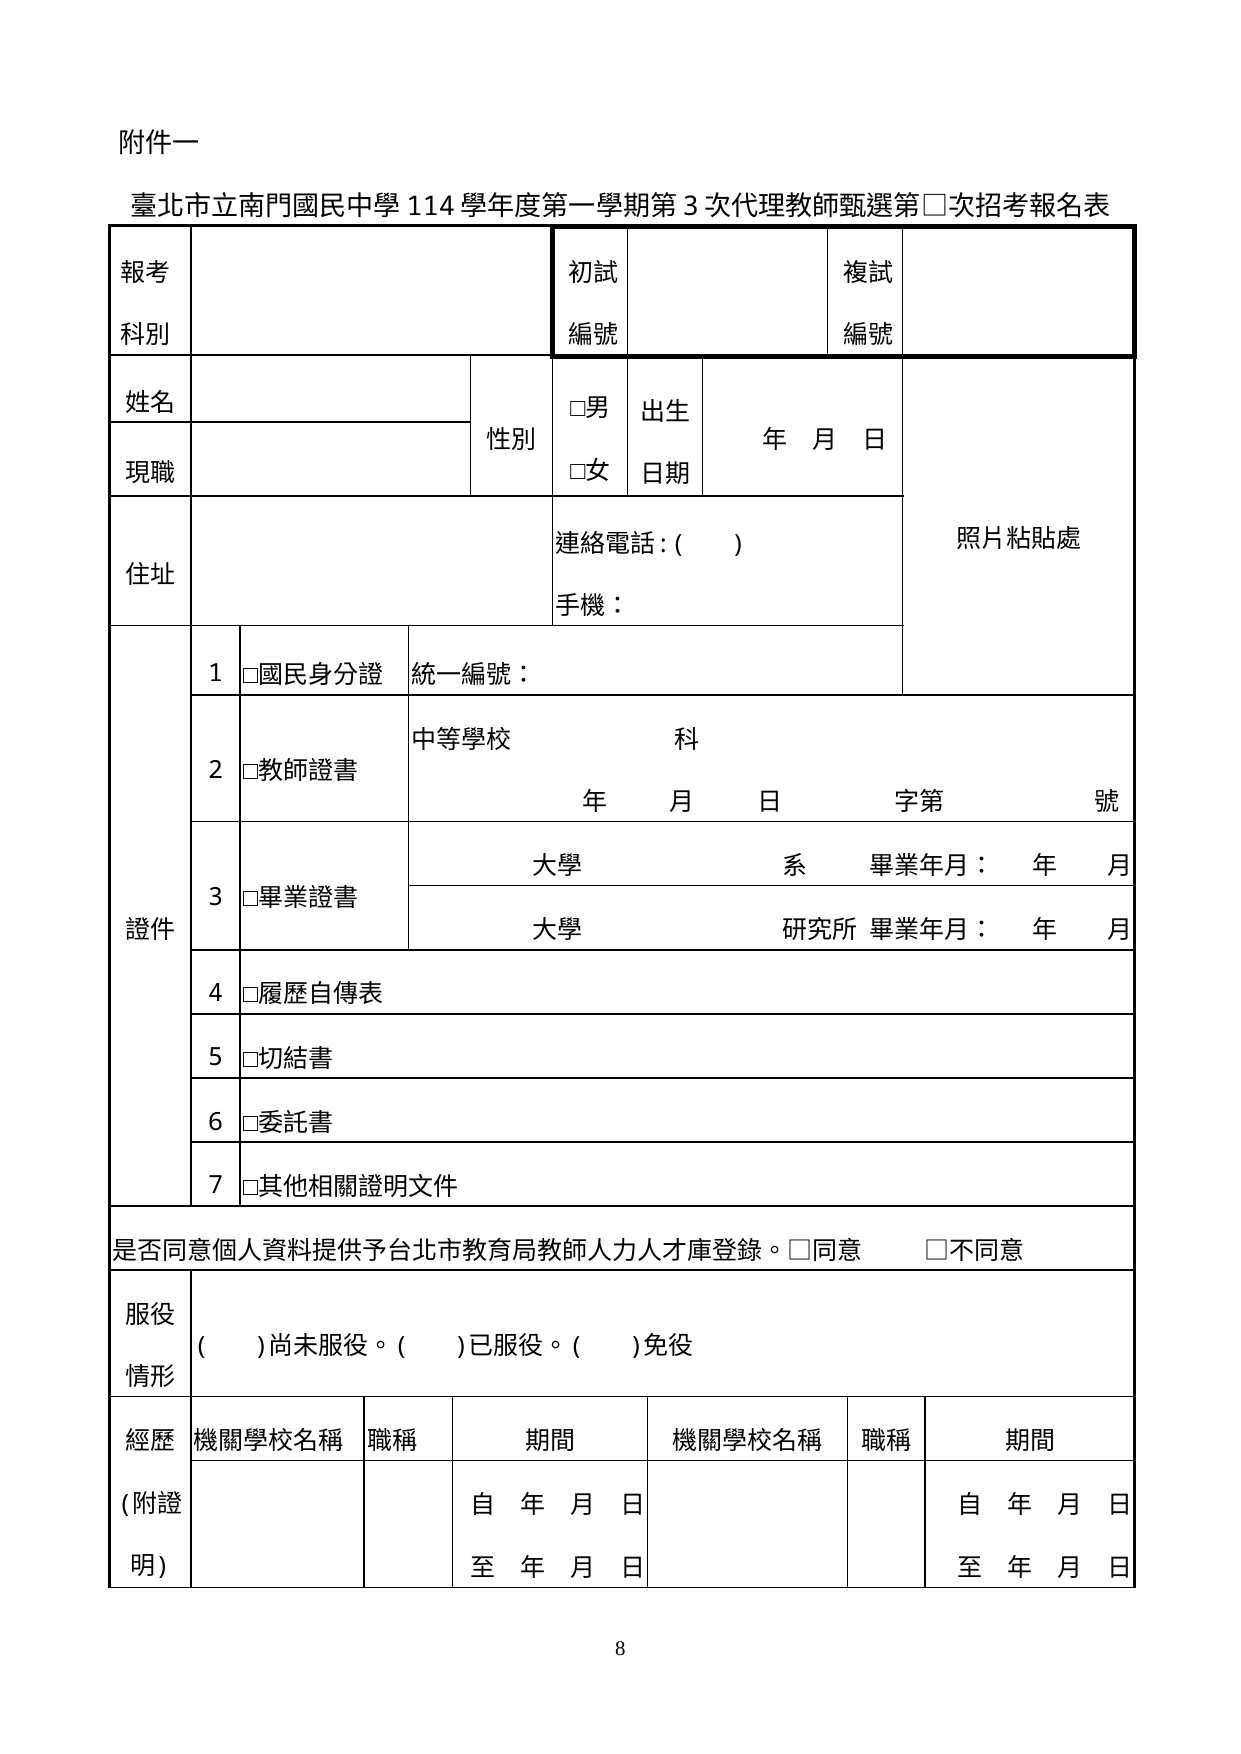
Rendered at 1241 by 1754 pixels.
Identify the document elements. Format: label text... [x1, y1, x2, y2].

table_header 初試 編號 [555, 229, 627, 354]
text 臺北市立南門國民中學114學年度第一學期第3次代理教師甄選第□次招考報名表 [118, 162, 1122, 224]
table_cell □其他相關證明文件 [241, 1143, 1133, 1205]
table_cell 證件 [111, 626, 190, 1205]
table_cell □男 □女 [553, 359, 627, 495]
table_cell 5 [192, 1015, 239, 1077]
table_cell 2 [192, 696, 239, 821]
table_cell [192, 1461, 363, 1586]
table_cell 自 年 月 日 至 年 月 日 [926, 1461, 1133, 1586]
table_cell □履歷自傳表 [241, 951, 1133, 1013]
table_cell 職稱 [848, 1397, 924, 1460]
table_cell [848, 1461, 924, 1586]
table_cell 大學 研究所 畢業年月： 年 月 [409, 886, 1133, 949]
table_cell 姓名 [111, 356, 190, 421]
table_cell □切結書 [241, 1015, 1133, 1077]
table_cell 期間 [453, 1397, 647, 1460]
table_cell 照片粘貼處 [903, 359, 1133, 694]
table_cell 出生 日期 [628, 359, 702, 495]
table_cell 服役 情形 [111, 1271, 190, 1396]
table_cell 1 [192, 626, 239, 694]
table_cell [648, 1461, 847, 1586]
table_header [903, 229, 1132, 354]
table_cell 住址 [111, 497, 190, 625]
table_cell 7 [192, 1143, 239, 1205]
table_header 複試 編號 [828, 229, 902, 354]
table_cell ( )尚未服役。( )已服役。( )免役 [192, 1271, 1133, 1396]
table_cell 機關學校名稱 [192, 1397, 363, 1460]
text 附件一 [118, 99, 1122, 162]
table_cell [192, 423, 470, 495]
table_cell □畢業證書 [241, 822, 408, 949]
table_cell 機關學校名稱 [648, 1397, 847, 1460]
table_cell 性別 [471, 356, 552, 495]
table_header [192, 227, 550, 354]
table_header 報考科別 [111, 227, 190, 354]
table_cell 現職 [111, 423, 190, 495]
table_cell 6 [192, 1079, 239, 1141]
table_cell 職稱 [365, 1397, 452, 1460]
table_cell 年 月 日 [703, 359, 902, 495]
table_cell 經歷(附證明) [111, 1397, 190, 1586]
table_cell 3 [192, 822, 239, 949]
table_cell □委託書 [241, 1079, 1133, 1141]
table_cell 大學 系 畢業年月： 年 月 [409, 822, 1133, 885]
table_cell 連絡電話:( ) 手機： [553, 497, 902, 625]
table_cell 期間 [926, 1397, 1133, 1460]
table_cell 自 年 月 日 至 年 月 日 [453, 1461, 647, 1586]
table_cell 統一編號： [409, 626, 902, 694]
table_header [628, 229, 827, 354]
table_cell 4 [192, 951, 239, 1013]
table_cell 是否同意個人資料提供予台北市教育局教師人力人才庫登錄。□同意 □不同意 [111, 1207, 1133, 1269]
table_cell [192, 497, 552, 625]
table_cell 中等學校 科 年 月 日 字第 號 [409, 696, 1133, 821]
table_cell [192, 356, 470, 421]
table_cell [365, 1461, 452, 1586]
table_cell □教師證書 [241, 696, 408, 821]
table_cell □國民身分證 [241, 626, 408, 694]
